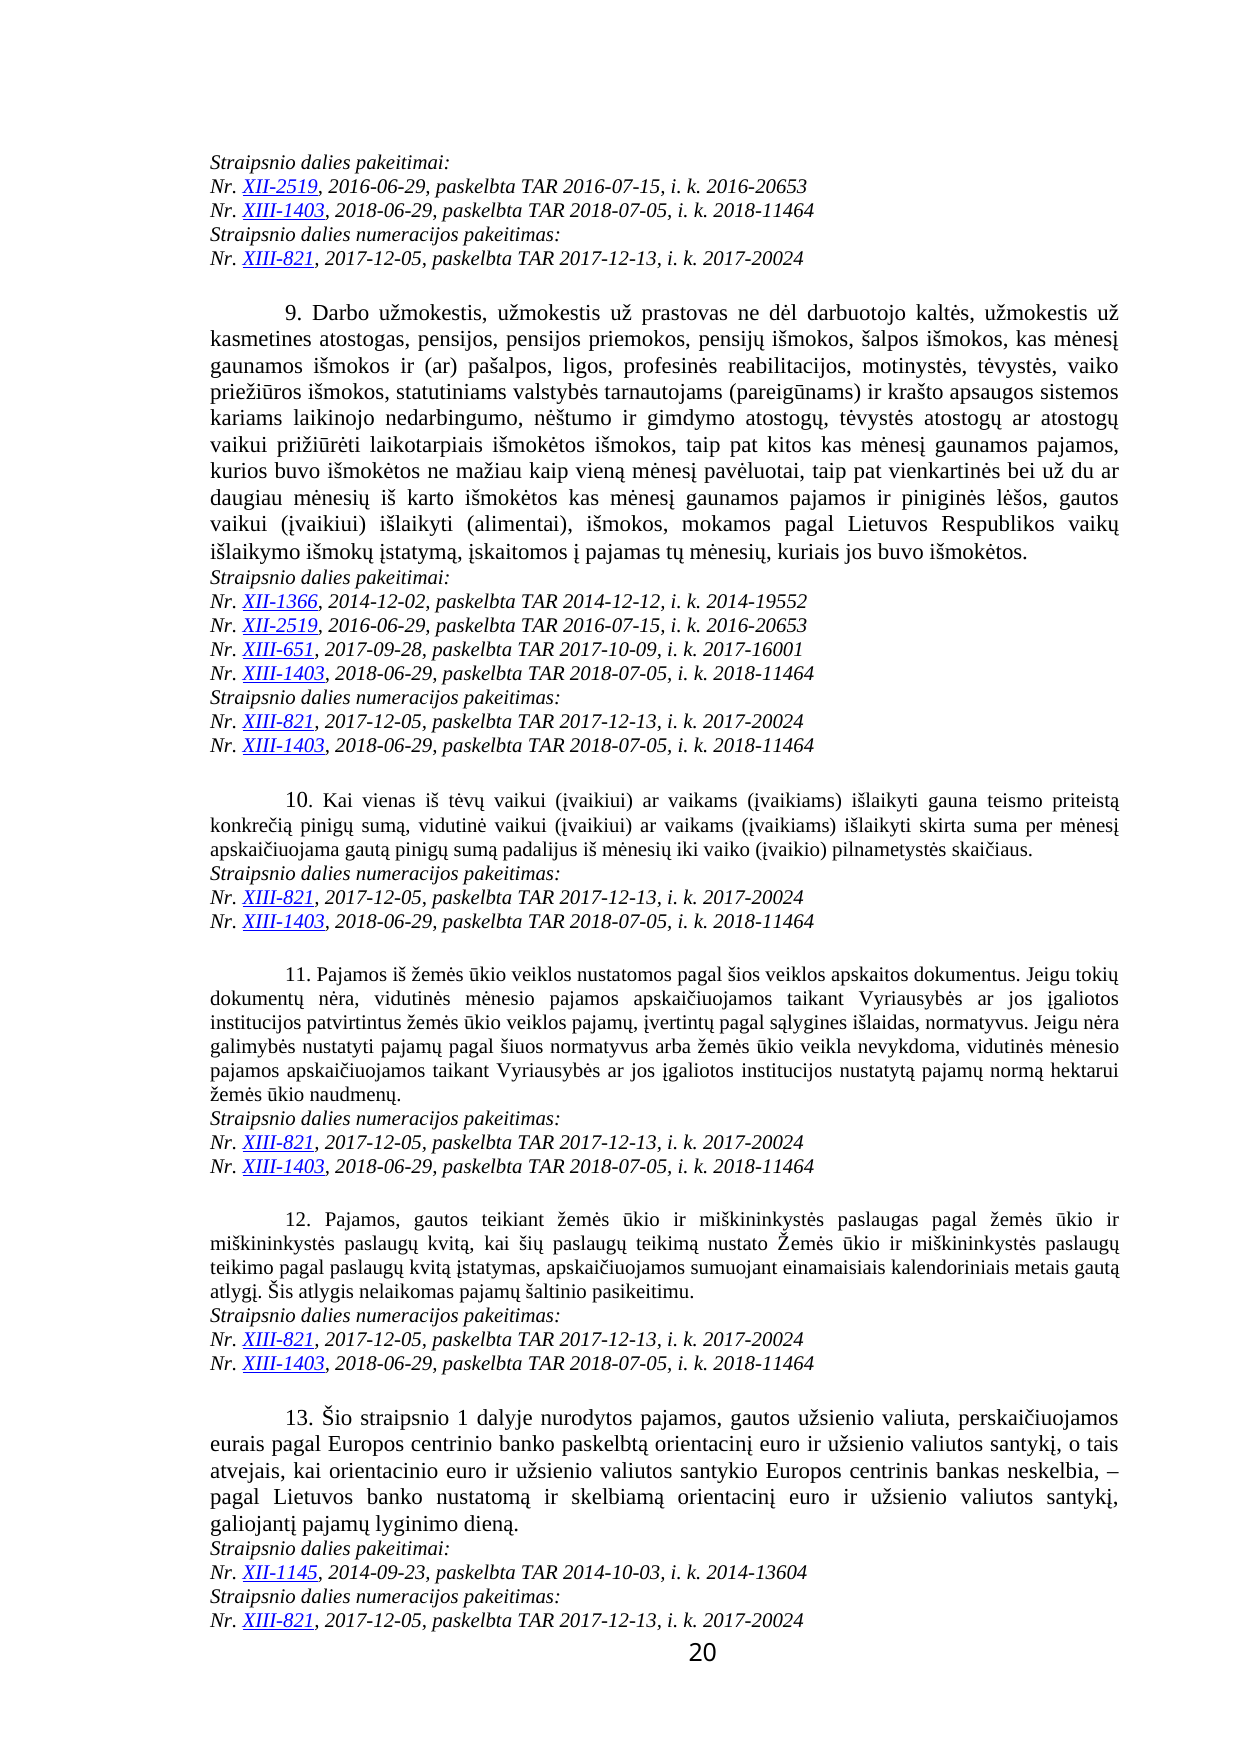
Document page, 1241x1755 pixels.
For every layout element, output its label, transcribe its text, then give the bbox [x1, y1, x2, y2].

text 12. Pajamos, gautos teikiant žemės ūkio ir miškininkystės paslaugas pagal žemės ūkio ir miškininkystės paslaugų kvitą, kai šių paslaugų teikimą nustato Žemės ūkio ir miškininkystės paslaugų teikimo pagal paslaugų kvitą įstatymas, apskaičiuojamos sumuojant einamaisiais kalendoriniais metais gautą atlygį. Šis atlygis nelaikomas pajamų šaltinio pasikeitimu. [210, 1207, 1120, 1303]
text Nr. XIII-651, 2017-09-28, paskelbta TAR 2017-10-09, i. k. 2017-16001 [210, 637, 1120, 661]
text 9. Darbo užmokestis, užmokestis už prastovas ne dėl darbuotojo kaltės, užmokestis už kasmetines atostogas, pensijos, pensijos priemokos, pensijų išmokos, šalpos išmokos, kas mėnesį gaunamos išmokos ir (ar) pašalpos, ligos, profesinės reabilitacijos, motinystės, tėvystės, vaiko priežiūros išmokos, statutiniams valstybės tarnautojams (pareigūnams) ir krašto apsaugos sistemos kariams laikinojo nedarbingumo, nėštumo ir gimdymo atostogų, tėvystės atostogų ar atostogų vaikui prižiūrėti laikotarpiais išmokėtos išmokos, taip pat kitos kas mėnesį gaunamos pajamos, kurios buvo išmokėtos ne mažiau kaip vieną mėnesį pavėluotai, taip pat vienkartinės bei už du ar daugiau mėnesių iš karto išmokėtos kas mėnesį gaunamos pajamos ir piniginės lėšos, gautos vaikui (įvaikiui) išlaikyti (alimentai), išmokos, mokamos pagal Lietuvos Respublikos vaikų išlaikymo išmokų įstatymą, įskaitomos į pajamas tų mėnesių, kuriais jos buvo išmokėtos. [210, 299, 1120, 565]
text Nr. XII-1366, 2014-12-02, paskelbta TAR 2014-12-12, i. k. 2014-19552 [210, 589, 1120, 613]
text 11. Pajamos iš žemės ūkio veiklos nustatomos pagal šios veiklos apskaitos dokumentus. Jeigu tokių dokumentų nėra, vidutinės mėnesio pajamos apskaičiuojamos taikant Vyriausybės ar jos įgaliotos institucijos patvirtintus žemės ūkio veiklos pajamų, įvertintų pagal sąlygines išlaidas, normatyvus. Jeigu nėra galimybės nustatyti pajamų pagal šiuos normatyvus arba žemės ūkio veikla nevykdoma, vidutinės mėnesio pajamos apskaičiuojamos taikant Vyriausybės ar jos įgaliotos institucijos nustatytą pajamų normą hektarui žemės ūkio naudmenų. [210, 962, 1120, 1106]
text Nr. XIII-1403, 2018-06-29, paskelbta TAR 2018-07-05, i. k. 2018-11464 [210, 198, 1120, 222]
text Nr. XIII-1403, 2018-06-29, paskelbta TAR 2018-07-05, i. k. 2018-11464 [210, 1351, 1120, 1375]
text 10. Kai vienas iš tėvų vaikui (įvaikiui) ar vaikams (įvaikiams) išlaikyti gauna teismo priteistą konkrečią pinigų sumą, vidutinė vaikui (įvaikiui) ar vaikams (įvaikiams) išlaikyti skirta suma per mėnesį apskaičiuojama gautą pinigų sumą padalijus iš mėnesių iki vaiko (įvaikio) pilnametystės skaičiaus. [210, 786, 1120, 861]
text Straipsnio dalies numeracijos pakeitimas: [210, 861, 1120, 885]
text Nr. XIII-821, 2017-12-05, paskelbta TAR 2017-12-13, i. k. 2017-20024 [210, 1327, 1120, 1351]
text Straipsnio dalies pakeitimai: [210, 150, 1120, 174]
text Nr. XIII-821, 2017-12-05, paskelbta TAR 2017-12-13, i. k. 2017-20024 [210, 885, 1120, 909]
text Straipsnio dalies numeracijos pakeitimas: [210, 685, 1120, 709]
text Nr. XII-2519, 2016-06-29, paskelbta TAR 2016-07-15, i. k. 2016-20653 [210, 174, 1120, 198]
text Nr. XIII-821, 2017-12-05, paskelbta TAR 2017-12-13, i. k. 2017-20024 [210, 1608, 1120, 1632]
text Nr. XIII-1403, 2018-06-29, paskelbta TAR 2018-07-05, i. k. 2018-11464 [210, 733, 1120, 757]
text Straipsnio dalies numeracijos pakeitimas: [210, 1106, 1120, 1130]
text Nr. XIII-821, 2017-12-05, paskelbta TAR 2017-12-13, i. k. 2017-20024 [210, 1130, 1120, 1154]
text Nr. XIII-1403, 2018-06-29, paskelbta TAR 2018-07-05, i. k. 2018-11464 [210, 1154, 1120, 1178]
text Nr. XIII-1403, 2018-06-29, paskelbta TAR 2018-07-05, i. k. 2018-11464 [210, 909, 1120, 933]
text Nr. XIII-1403, 2018-06-29, paskelbta TAR 2018-07-05, i. k. 2018-11464 [210, 661, 1120, 685]
text Straipsnio dalies pakeitimai: [210, 565, 1120, 589]
text 13. Šio straipsnio 1 dalyje nurodytos pajamos, gautos užsienio valiuta, perskaičiuojamos eurais pagal Europos centrinio banko paskelbtą orientacinį euro ir užsienio valiutos santykį, o tais atvejais, kai orientacinio euro ir užsienio valiutos santykio Europos centrinis bankas neskelbia, – pagal Lietuvos banko nustatomą ir skelbiamą orientacinį euro ir užsienio valiutos santykį, galiojantį pajamų lyginimo dieną. [210, 1404, 1120, 1536]
text Nr. XIII-821, 2017-12-05, paskelbta TAR 2017-12-13, i. k. 2017-20024 [210, 246, 1120, 270]
text Straipsnio dalies numeracijos pakeitimas: [210, 222, 1120, 246]
text Straipsnio dalies numeracijos pakeitimas: [210, 1303, 1120, 1327]
text Nr. XII-2519, 2016-06-29, paskelbta TAR 2016-07-15, i. k. 2016-20653 [210, 613, 1120, 637]
text Nr. XII-1145, 2014-09-23, paskelbta TAR 2014-10-03, i. k. 2014-13604 [210, 1560, 1120, 1584]
text Straipsnio dalies pakeitimai: [210, 1536, 1120, 1560]
text Nr. XIII-821, 2017-12-05, paskelbta TAR 2017-12-13, i. k. 2017-20024 [210, 709, 1120, 733]
text Straipsnio dalies numeracijos pakeitimas: [210, 1584, 1120, 1608]
